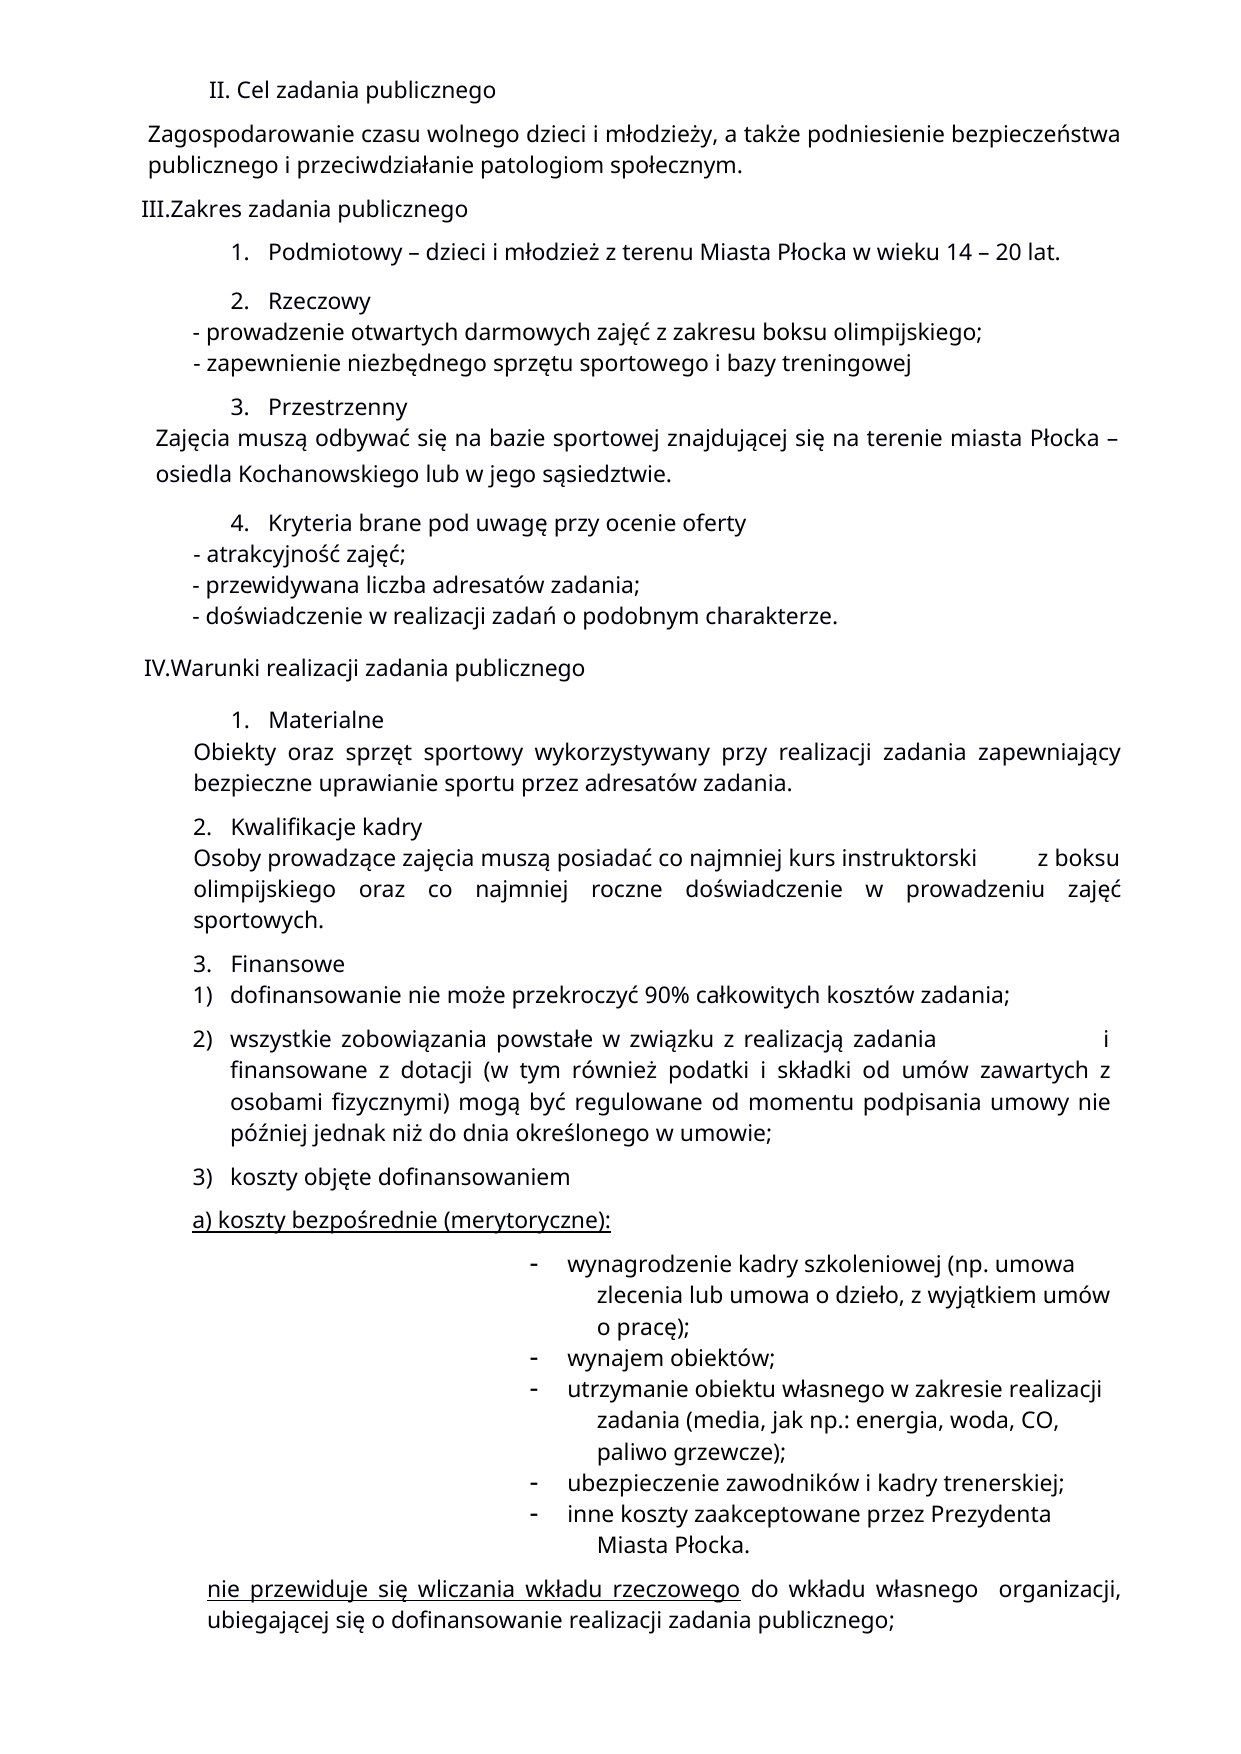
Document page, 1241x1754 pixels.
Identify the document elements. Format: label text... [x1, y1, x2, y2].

list Rzeczowy [230, 285, 1122, 316]
list utrzymanie obiektu własnego w zakresie realizacji zadania (media, jak np.: energia, woda, CO, paliwo grzewcze); [529, 1373, 1122, 1467]
list koszty objęte dofinansowaniem [192, 1161, 1112, 1192]
list Finansowe [193, 948, 1112, 979]
list Cel zadania publicznego [193, 74, 1122, 105]
list wynagrodzenie kadry szkoleniowej (np. umowa zlecenia lub umowa o dzieło, z wyjątkiem umów o pracę); [529, 1248, 1122, 1342]
list Przestrzenny [230, 391, 1122, 422]
list ubezpieczenie zawodników i kadry trenerskiej; [529, 1467, 1122, 1498]
text Zagospodarowanie czasu wolnego dzieci i młodzieży, a także podniesienie bezpieczeństwa publicznego i przeciwdziałanie patologiom społecznym. [148, 117, 1122, 180]
list - atrakcyjność zajęć; [193, 538, 1122, 569]
list Materialne [231, 704, 1122, 736]
list Warunki realizacji zadania publicznego [133, 652, 1122, 684]
list Obiekty oraz sprzęt sportowy wykorzystywany przy realizacji zadania zapewniający bezpieczne uprawianie sportu przez adresatów zadania. [193, 736, 1122, 798]
list inne koszty zaakceptowane przez Prezydenta Miasta Płocka. [529, 1498, 1122, 1561]
list wszystkie zobowiązania powstałe w związku z realizacją zadania i finansowane z dotacji (w tym również podatki i składki od umów zawartych z osobami fizycznymi) mogą być regulowane od momentu podpisania umowy nie później jednak niż do dnia określonego w umowie; [192, 1023, 1112, 1148]
text - zapewnienie niezbędnego sprzętu sportowego i bazy treningowej [193, 347, 1122, 378]
list Kwalifikacje kadry [193, 811, 1122, 842]
list - przewidywana liczba adresatów zadania; [192, 569, 1122, 600]
text nie przewiduje się wliczania wkładu rzeczowego do wkładu własnego organizacji, ubiegającej się o dofinansowanie realizacji zadania publicznego; [207, 1573, 1122, 1636]
list Osoby prowadzące zajęcia muszą posiadać co najmniej kurs instruktorski z boksu olimpijskiego oraz co najmniej roczne doświadczenie w prowadzeniu zajęć sportowych. [193, 842, 1122, 936]
list Zajęcia muszą odbywać się na bazie sportowej znajdującej się na terenie miasta Płocka – osiedla Kochanowskiego lub w jego sąsiedztwie. [155, 422, 1119, 489]
text a) koszty bezpośrednie (merytoryczne): [192, 1204, 1122, 1236]
list Zakres zadania publicznego [133, 192, 1122, 224]
list wynajem obiektów; [529, 1342, 1122, 1373]
list - doświadczenie w realizacji zadań o podobnym charakterze. [192, 600, 1122, 632]
list Kryteria brane pod uwagę przy ocenie oferty [230, 507, 1122, 538]
text - prowadzenie otwartych darmowych zajęć z zakresu boksu olimpijskiego; [192, 316, 1122, 347]
list dofinansowanie nie może przekroczyć 90% całkowitych kosztów zadania; [192, 979, 1112, 1011]
list Podmiotowy – dzieci i młodzież z terenu Miasta Płocka w wieku 14 – 20 lat. [230, 236, 1122, 267]
